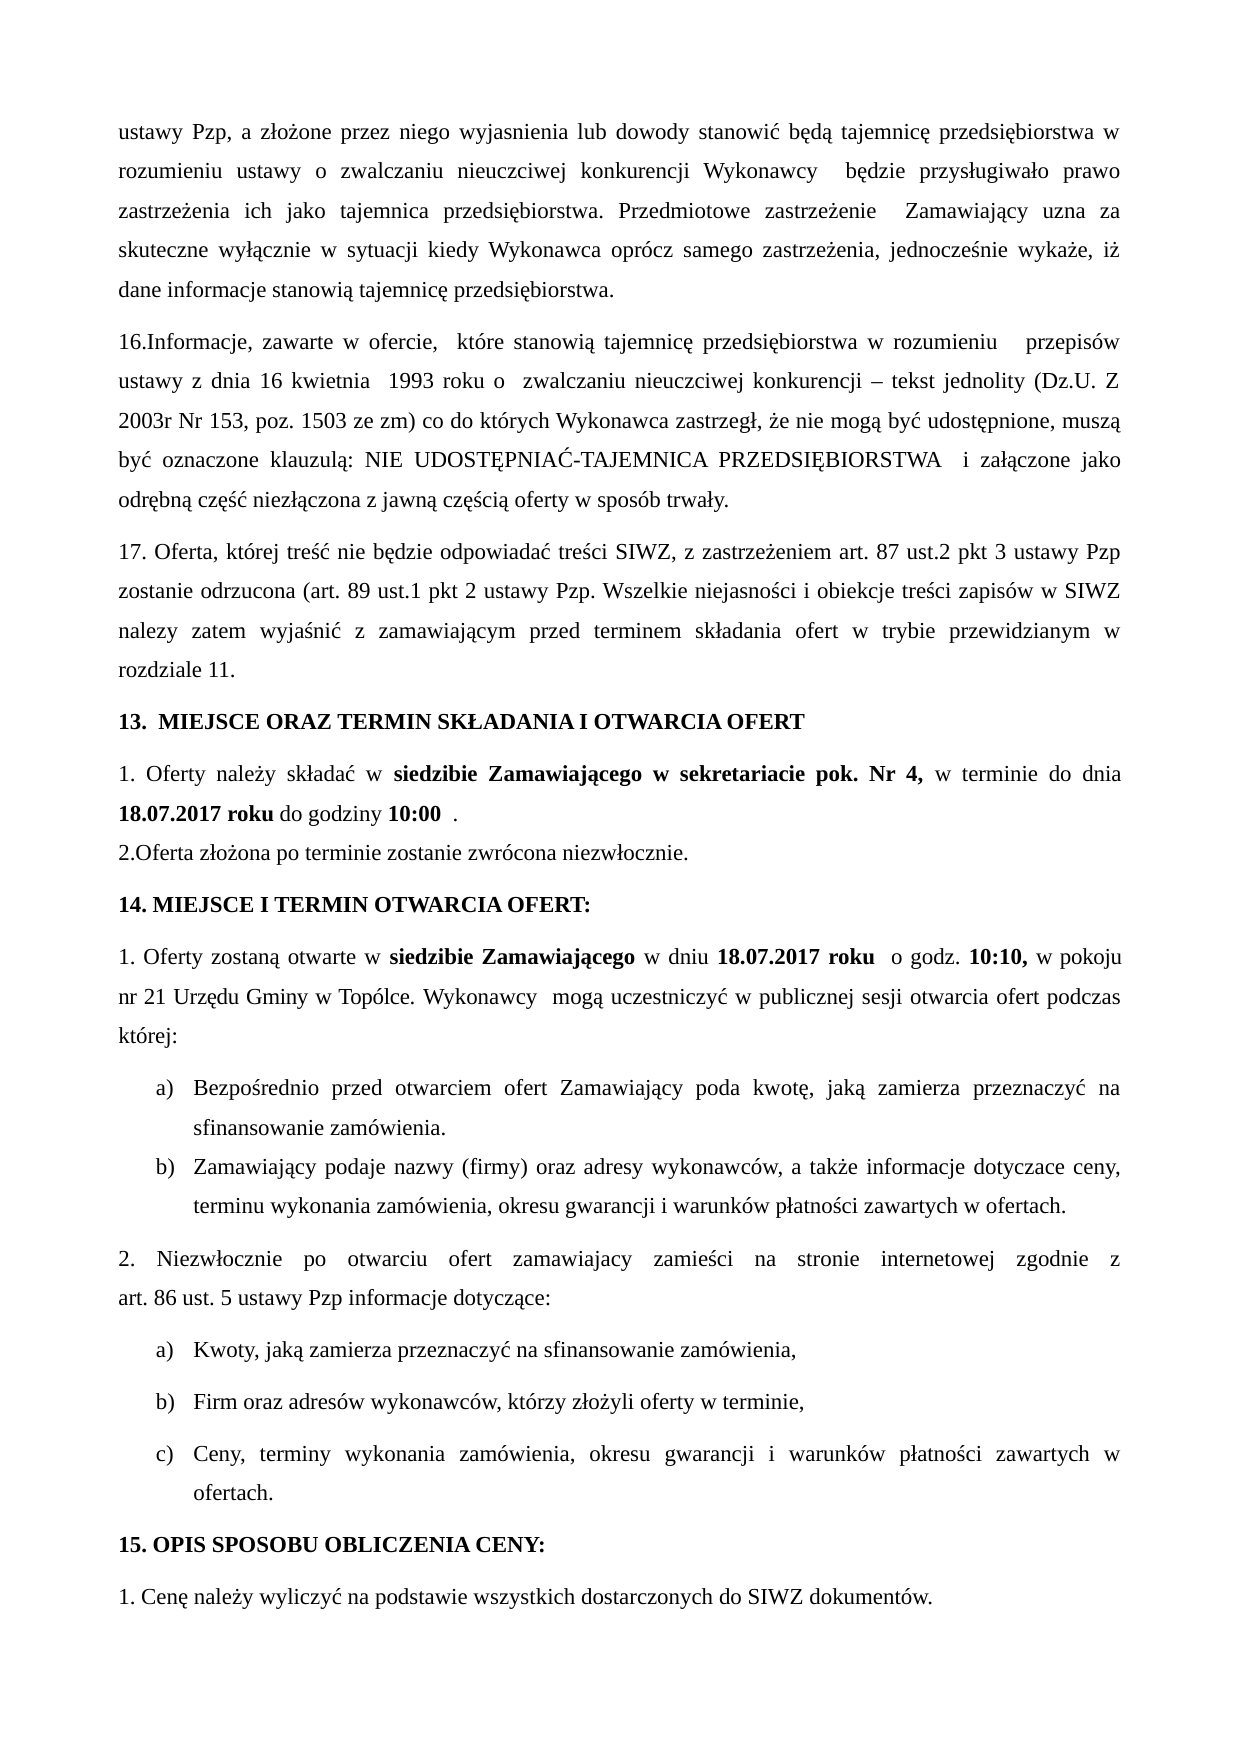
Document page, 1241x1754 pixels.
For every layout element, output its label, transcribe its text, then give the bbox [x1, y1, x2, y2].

list Ceny, terminy wykonania zamówienia, okresu gwarancji i warunków płatności zawartych w ofertach. [156, 1440, 1122, 1506]
list Bezpośrednio przed otwarciem ofert Zamawiający poda kwotę, jaką zamierza przeznaczyć na sfinansowanie zamówienia. [156, 1074, 1122, 1140]
text ustawy Pzp, a złożone przez niego wyjasnienia lub dowody stanowić będą tajemnicę przedsiębiorstwa w rozumieniu ustawy o zwalczaniu nieuczciwej konkurencji Wykonawcy będzie przysługiwało prawo zastrzeżenia ich jako tajemnica przedsiębiorstwa. Przedmiotowe zastrzeżenie Zamawiający uzna za skuteczne wyłącznie w sytuacji kiedy Wykonawca oprócz samego zastrzeżenia, jednocześnie wykaże, iż dane informacje stanowią tajemnicę przedsiębiorstwa. [118, 118, 1122, 302]
list Zamawiający podaje nazwy (firmy) oraz adresy wykonawców, a także informacje dotyczace ceny, terminu wykonania zamówienia, okresu gwarancji i warunków płatności zawartych w ofertach. [156, 1153, 1122, 1219]
text 2. Niezwłocznie po otwarciu ofert zamawiajacy zamieści na stronie internetowej zgodnie z art. 86 ust. 5 ustawy Pzp informacje dotyczące: [118, 1244, 1122, 1310]
list Kwoty, jaką zamierza przeznaczyć na sfinansowanie zamówienia, [156, 1336, 1122, 1362]
text 1. Cenę należy wyliczyć na podstawie wszystkich dostarczonych do SIWZ dokumentów. [118, 1583, 1122, 1610]
text 13. MIEJSCE ORAZ TERMIN SKŁADANIA I OTWARCIA OFERT [118, 708, 1122, 735]
text 14. MIEJSCE I TERMIN OTWARCIA OFERT: [118, 891, 1122, 918]
list Firm oraz adresów wykonawców, którzy złożyli oferty w terminie, [156, 1388, 1122, 1414]
text 1. Oferty zostaną otwarte w siedzibie Zamawiającego w dniu 18.07.2017 roku o godz. 10:10, w pokoju nr 21 Urzędu Gminy w Topólce. Wykonawcy mogą uczestniczyć w publicznej sesji otwarcia ofert podczas której: [118, 943, 1122, 1048]
text 1. Oferty należy składać w siedzibie Zamawiającego w sekretariacie pok. Nr 4, w terminie do dnia 18.07.2017 roku do godziny 10:00 . [118, 760, 1122, 826]
text 16.Informacje, zawarte w ofercie, które stanowią tajemnicę przedsiębiorstwa w rozumieniu przepisów ustawy z dnia 16 kwietnia 1993 roku o zwalczaniu nieuczciwej konkurencji – tekst jednolity (Dz.U. Z 2003r Nr 153, poz. 1503 ze zm) co do których Wykonawca zastrzegł, że nie mogą być udostępnione, muszą być oznaczone klauzulą: NIE UDOSTĘPNIAĆ-TAJEMNICA PRZEDSIĘBIORSTWA i załączone jako odrębną część niezłączona z jawną częścią oferty w sposób trwały. [118, 328, 1122, 512]
text 2.Oferta złożona po terminie zostanie zwrócona niezwłocznie. [118, 839, 1122, 866]
text 15. OPIS SPOSOBU OBLICZENIA CENY: [118, 1531, 1122, 1558]
text 17. Oferta, której treść nie będzie odpowiadać treści SIWZ, z zastrzeżeniem art. 87 ust.2 pkt 3 ustawy Pzp zostanie odrzucona (art. 89 ust.1 pkt 2 ustawy Pzp. Wszelkie niejasności i obiekcje treści zapisów w SIWZ nalezy zatem wyjaśnić z zamawiającym przed terminem składania ofert w trybie przewidzianym w rozdziale 11. [118, 538, 1122, 683]
